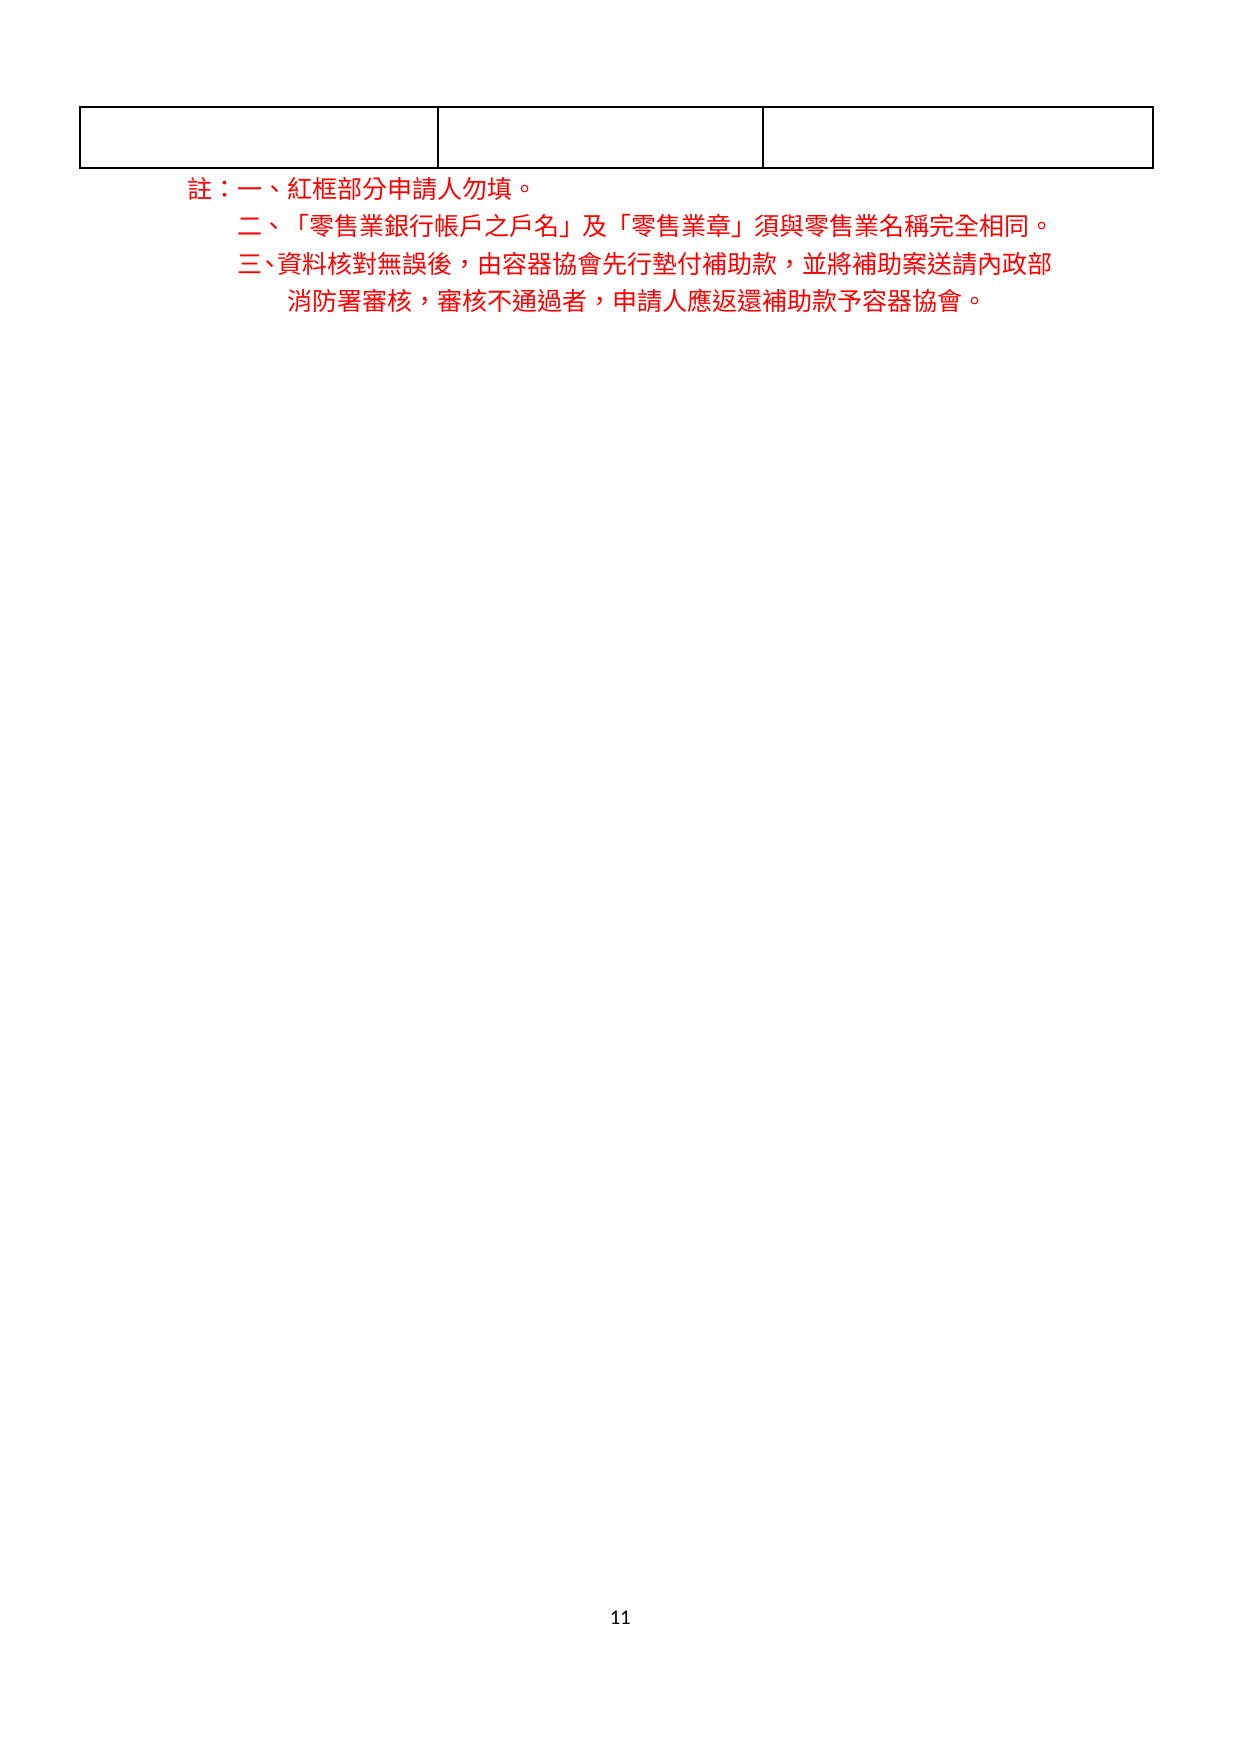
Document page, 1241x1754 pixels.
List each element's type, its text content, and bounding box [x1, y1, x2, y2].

text 二、「零售業銀行帳戶之戶名」及「零售業章」須與零售業名稱完全相同。 [187, 206, 1053, 244]
table_cell [439, 108, 762, 167]
text 註：一、紅框部分申請人勿填。 [187, 169, 1053, 206]
table_cell [81, 108, 437, 167]
table_cell [764, 108, 1152, 167]
text 三、資料核對無誤後，由容器協會先行墊付補助款，並將補助案送請內政部消防署審核，審核不通過者，申請人應返還補助款予容器協會。 [237, 244, 1053, 319]
